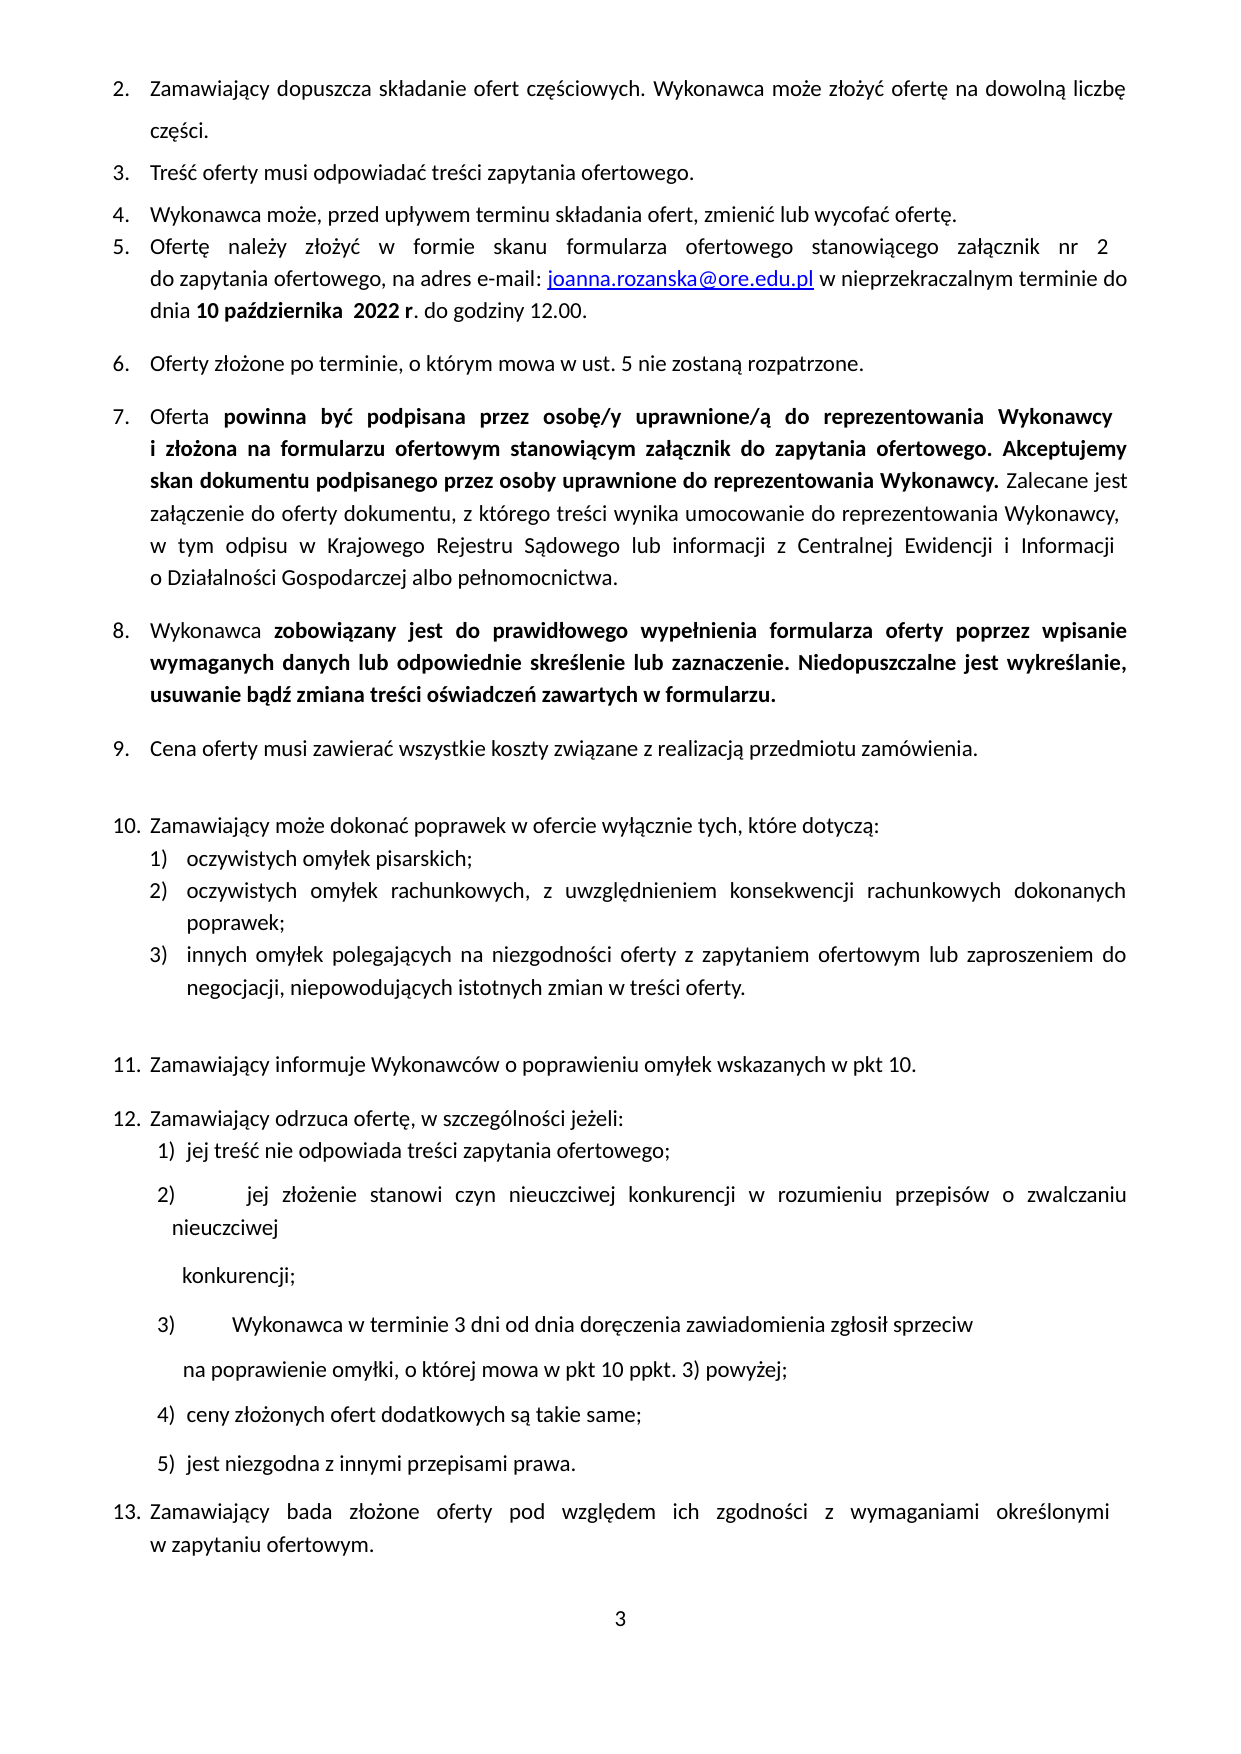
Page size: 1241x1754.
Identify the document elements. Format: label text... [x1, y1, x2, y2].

list jej złożenie stanowi czyn nieuczciwej konkurencji w rozumieniu przepisów o zwalczaniu nieuczciwej [157, 1181, 1128, 1241]
list jej treść nie odpowiada treści zapytania ofertowego; [157, 1136, 1128, 1164]
list Cena oferty musi zawierać wszystkie koszty związane z realizacją przedmiotu zamówienia. [112, 734, 1128, 762]
list Zamawiający bada złożone oferty pod względem ich zgodności z wymaganiami określonymi w zapytaniu ofertowym. [112, 1497, 1128, 1558]
list oczywistych omyłek pisarskich; [149, 844, 1128, 872]
list Zamawiający informuje Wykonawców o poprawieniu omyłek wskazanych w pkt 10. [112, 1051, 1128, 1079]
list jest niezgodna z innymi przepisami prawa. [157, 1449, 1128, 1477]
text na poprawienie omyłki, o której mowa w pkt 10 ppkt. 3) powyżej; [157, 1355, 1128, 1383]
list ceny złożonych ofert dodatkowych są takie same; [157, 1400, 1128, 1428]
list innych omyłek polegających na niezgodności oferty z zapytaniem ofertowym lub zaproszeniem do negocjacji, niepowodujących istotnych zmian w treści oferty. [149, 940, 1128, 1001]
list Treść oferty musi odpowiadać treści zapytania ofertowego. [112, 158, 1128, 186]
text konkurencji; [172, 1262, 1128, 1289]
list Zamawiający dopuszcza składanie ofert częściowych. Wykonawca może złożyć ofertę na dowolną liczbę części. [112, 74, 1128, 144]
list Wykonawca może, przed upływem terminu składania ofert, zmienić lub wycofać ofertę. [112, 200, 1128, 228]
list Oferty złożone po terminie, o którym mowa w ust. 5 nie zostaną rozpatrzone. [112, 349, 1128, 377]
list Wykonawca zobowiązany jest do prawidłowego wypełnienia formularza oferty poprzez wpisanie wymaganych danych lub odpowiednie skreślenie lub zaznaczenie. Niedopuszczalne jest wykreślanie, usuwanie bądź zmiana treści oświadczeń zawartych w formularzu. [112, 616, 1128, 709]
list Zamawiający może dokonać poprawek w ofercie wyłącznie tych, które dotyczą: [112, 812, 1128, 840]
list Zamawiający odrzuca ofertę, w szczególności jeżeli: [112, 1104, 1128, 1132]
list Oferta powinna być podpisana przez osobę/y uprawnione/ą do reprezentowania Wykonawcy i złożona na formularzu ofertowym stanowiącym załącznik do zapytania ofertowego. Akceptujemy skan dokumentu podpisanego przez osoby uprawnione do reprezentowania Wykonawcy. Zalecane jest załączenie do oferty dokumentu, z którego treści wynika umocowanie do reprezentowania Wykonawcy, w tym odpisu w Krajowego Rejestru Sądowego lub informacji z Centralnej Ewidencji i Informacji o Działalności Gospodarczej albo pełnomocnictwa. [112, 402, 1128, 591]
list Ofertę należy złożyć w formie skanu formularza ofertowego stanowiącego załącznik nr 2 do zapytania ofertowego, na adres e-mail: joanna.rozanska@ore.edu.pl w nieprzekraczalnym terminie do dnia 10 października 2022 r. do godziny 12.00. [112, 232, 1128, 324]
list oczywistych omyłek rachunkowych, z uwzględnieniem konsekwencji rachunkowych dokonanych poprawek; [149, 876, 1128, 936]
list Wykonawca w terminie 3 dni od dnia doręczenia zawiadomienia zgłosił sprzeciw [157, 1310, 1128, 1338]
